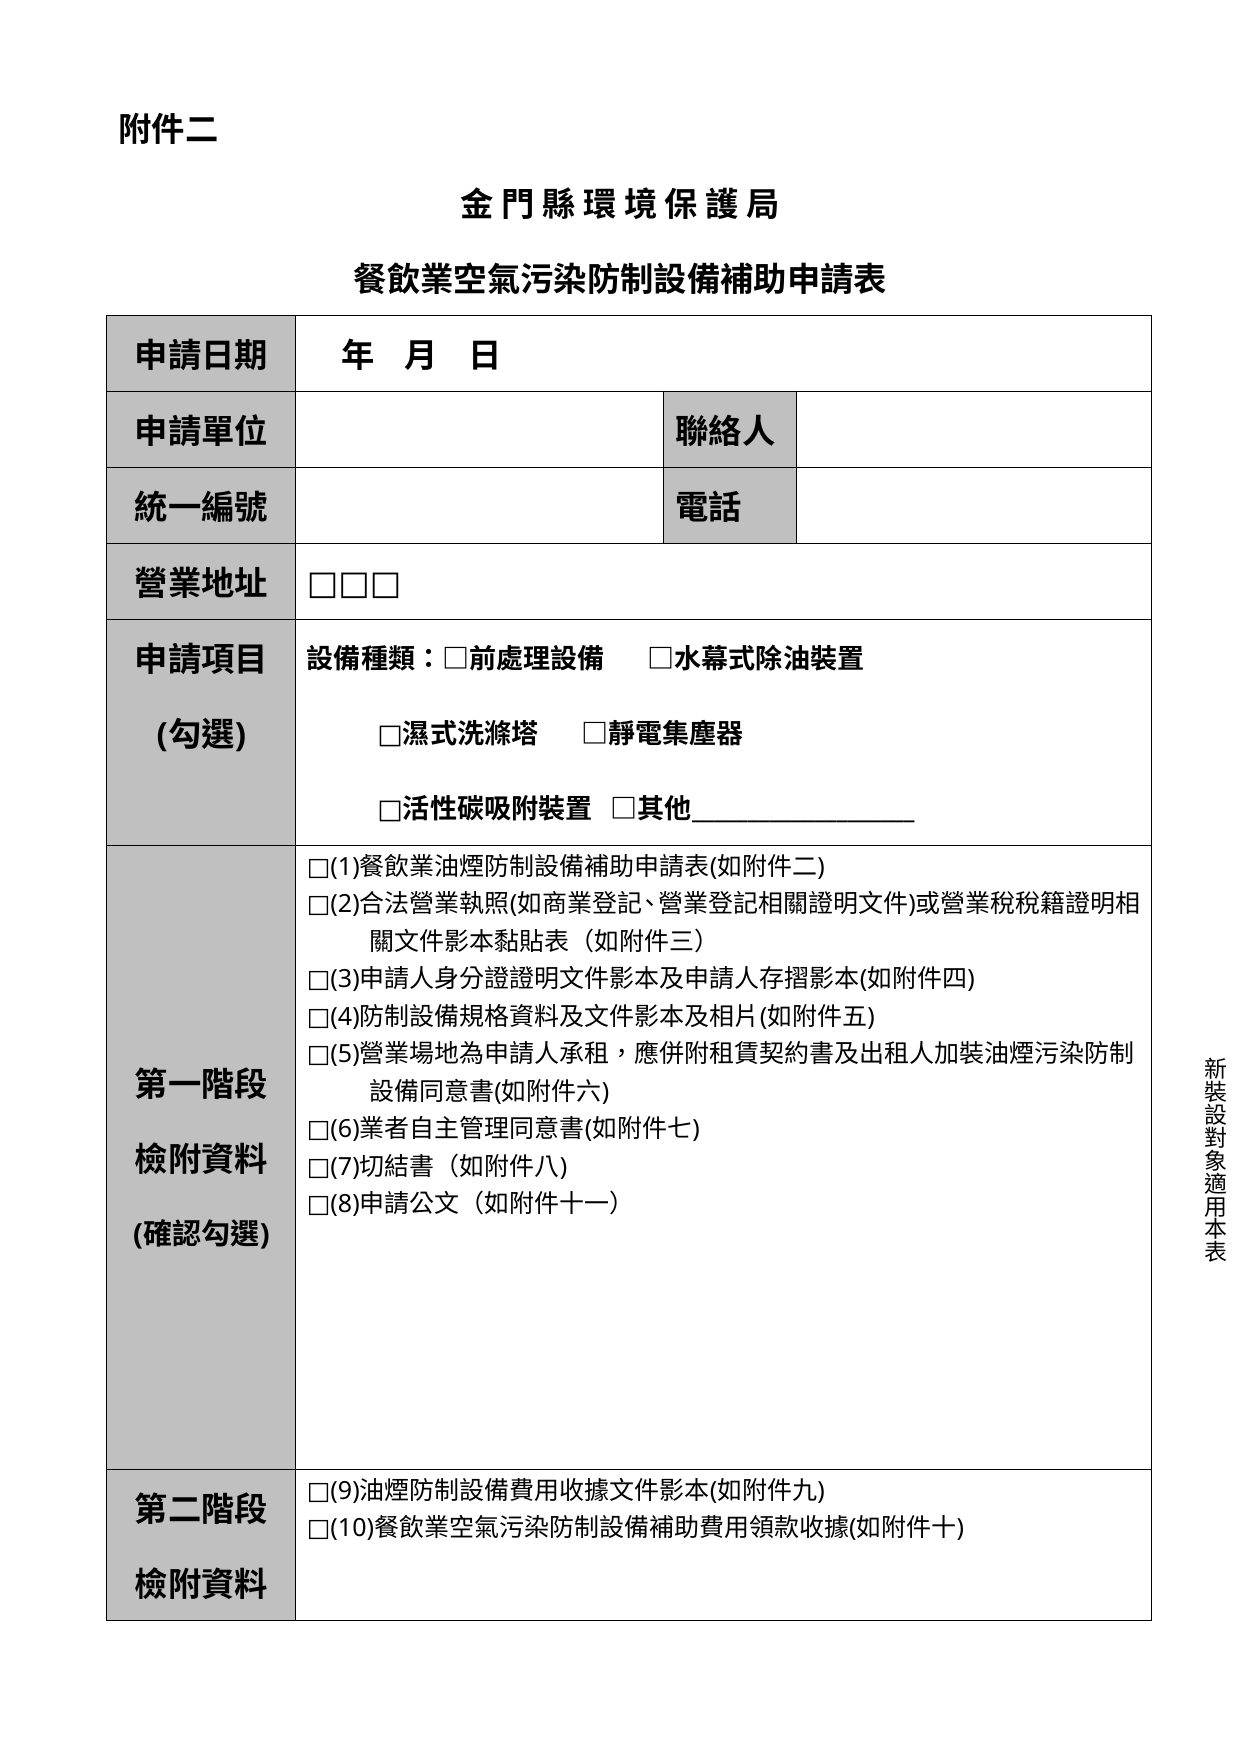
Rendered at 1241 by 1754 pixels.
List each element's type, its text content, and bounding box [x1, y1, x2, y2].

table_cell 統一編號 [107, 468, 295, 543]
table_cell 申請項目 (勾選) [107, 620, 295, 845]
table_cell [296, 392, 663, 467]
table_cell □(1)餐飲業油煙防制設備補助申請表(如附件二) □(2)合法營業執照(如商業登記、營業登記相關證明文件)或營業稅稅籍證明相關文件影本黏貼表（如附件三） □(3)申請人身分證證明文件影本及申請人存摺影本(如附件四) □(4)防制設備規格資料及文件影本及相片(如附件五) □(5)營業場地為申請人承租，應併附租賃契約書及出租人加裝油煙污染防制設備同意書(如附件六) □(6)業者自主管理同意書(如附件七) □(7)切結書（如附件八) □(8)申請公文（如附件十一） [296, 846, 1151, 1469]
table_cell [797, 468, 1151, 543]
table_cell 申請單位 [107, 392, 295, 467]
table_cell 電話 [664, 468, 796, 543]
table_cell 第二階段檢附資料 [107, 1470, 295, 1620]
table_cell □□□ [296, 544, 1151, 619]
table_header 申請日期 [107, 316, 295, 391]
text 附件二 [118, 89, 1122, 164]
table_cell [296, 468, 663, 543]
table_cell 第一階段檢附資料 (確認勾選) [107, 846, 295, 1469]
table_cell □(9)油煙防制設備費用收據文件影本(如附件九) □(10)餐飲業空氣污染防制設備補助費用領款收據(如附件十) [296, 1470, 1151, 1620]
table_cell 營業地址 [107, 544, 295, 619]
text 金 門 縣 環 境 保 護 局 餐飲業空氣污染防制設備補助申請表 [118, 164, 1122, 314]
table_cell [797, 392, 1151, 467]
table_cell 設備種類：□前處理設備 □水幕式除油裝置 □濕式洗滌塔 □靜電集塵器 □活性碳吸附裝置 □其他____________________ [296, 620, 1151, 845]
table_header 年 月 日 [296, 316, 1151, 391]
table_cell 聯絡人 [664, 392, 796, 467]
